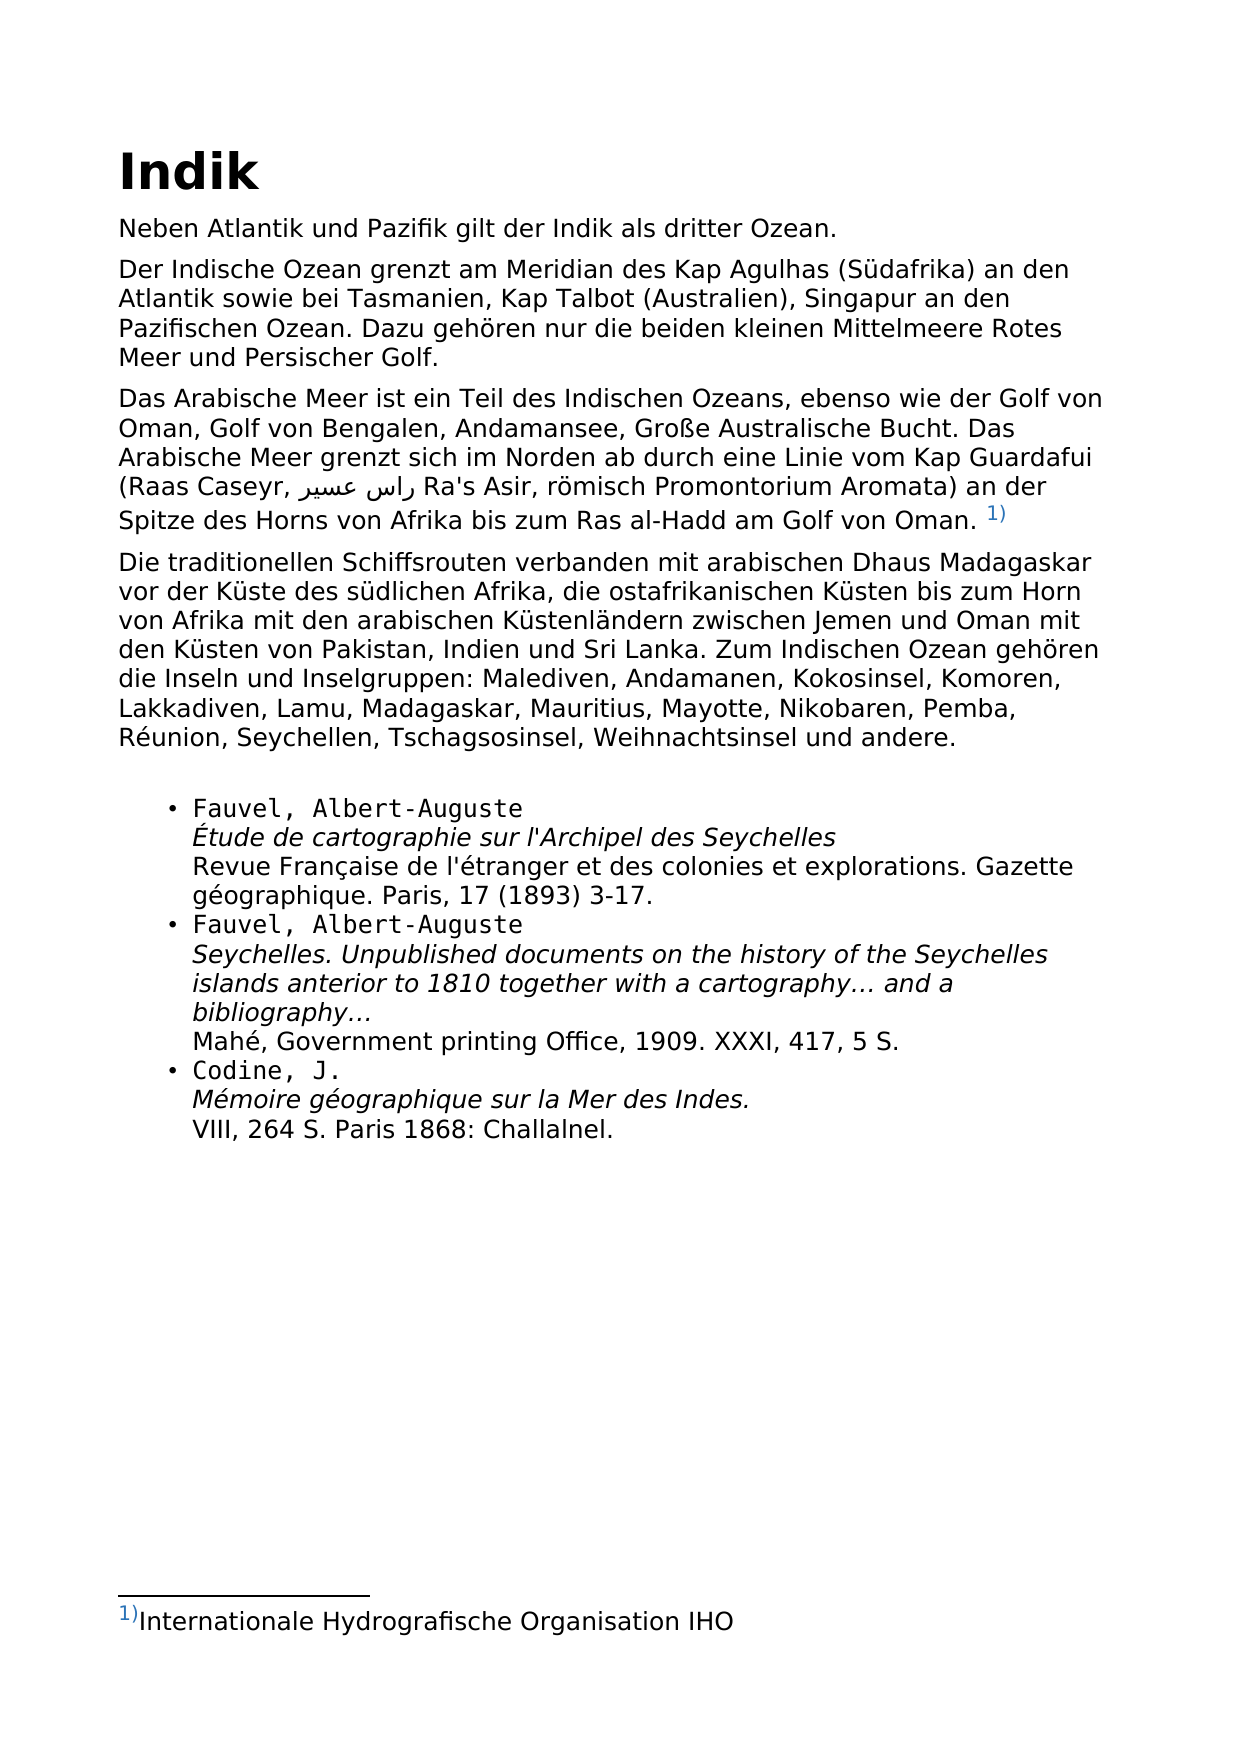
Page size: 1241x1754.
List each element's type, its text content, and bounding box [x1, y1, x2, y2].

text Internationale Hydrografische Organisation IHO [118, 1602, 1122, 1636]
text Die traditionellen Schiffsrouten verbanden mit arabischen Dhaus Madagaskar vor der Küste des südlichen Afrika, die ostafrikanischen Küsten bis zum Horn von Afrika mit den arabischen Küstenländern zwischen Jemen und Oman mit den Küsten von Pakistan, Indien und Sri Lanka. Zum Indischen Ozean gehören die Inseln und Inselgruppen: Malediven, Andamanen, Kokosinsel, Komoren, Lakkadiven, Lamu, Madagaskar, Mauritius, Mayotte, Nikobaren, Pemba, Réunion, Seychellen, Tschagsosinsel, Weihnachtsinsel und andere. [118, 548, 1122, 752]
subtitle Indik [118, 143, 1122, 201]
list Fauvel, Albert-Auguste Seychelles. Unpublished documents on the history of the Seychelles islands anterior to 1810 together with a cartography… and a bibliography… Mahé, Government printing Office, 1909. XXXI, 417, 5 S. [177, 911, 1122, 1057]
list Fauvel, Albert-Auguste Étude de cartographie sur l'Archipel des Seychelles Revue Française de l'étranger et des colonies et explorations. Gazette géographique. Paris, 17 (1893) 3-17. [177, 794, 1122, 911]
text Der Indische Ozean grenzt am Meridian des Kap Agulhas (Südafrika) an den Atlantik sowie bei Tasmanien, Kap Talbot (Australien), Singapur an den Pazifischen Ozean. Dazu gehören nur die beiden kleinen Mittelmeere Rotes Meer und Persischer Golf. [118, 256, 1122, 372]
list Codine, J. Mémoire géographique sur la Mer des Indes. VIII, 264 S. Paris 1868: Challalnel. [177, 1057, 1122, 1144]
text Neben Atlantik und Pazifik gilt der Indik als dritter Ozean. [118, 214, 1122, 243]
text Das Arabische Meer ist ein Teil des Indischen Ozeans, ebenso wie der Golf von Oman, Golf von Bengalen, Andamansee, Große Australische Bucht. Das Arabische Meer grenzt sich im Norden ab durch eine Linie vom Kap Guardafui (Raas Caseyr, راس عسير Ra's Asir, römisch Promontorium Aromata) an der Spitze des Horns von Afrika bis zum Ras al-Hadd am Golf von Oman. [118, 385, 1122, 535]
